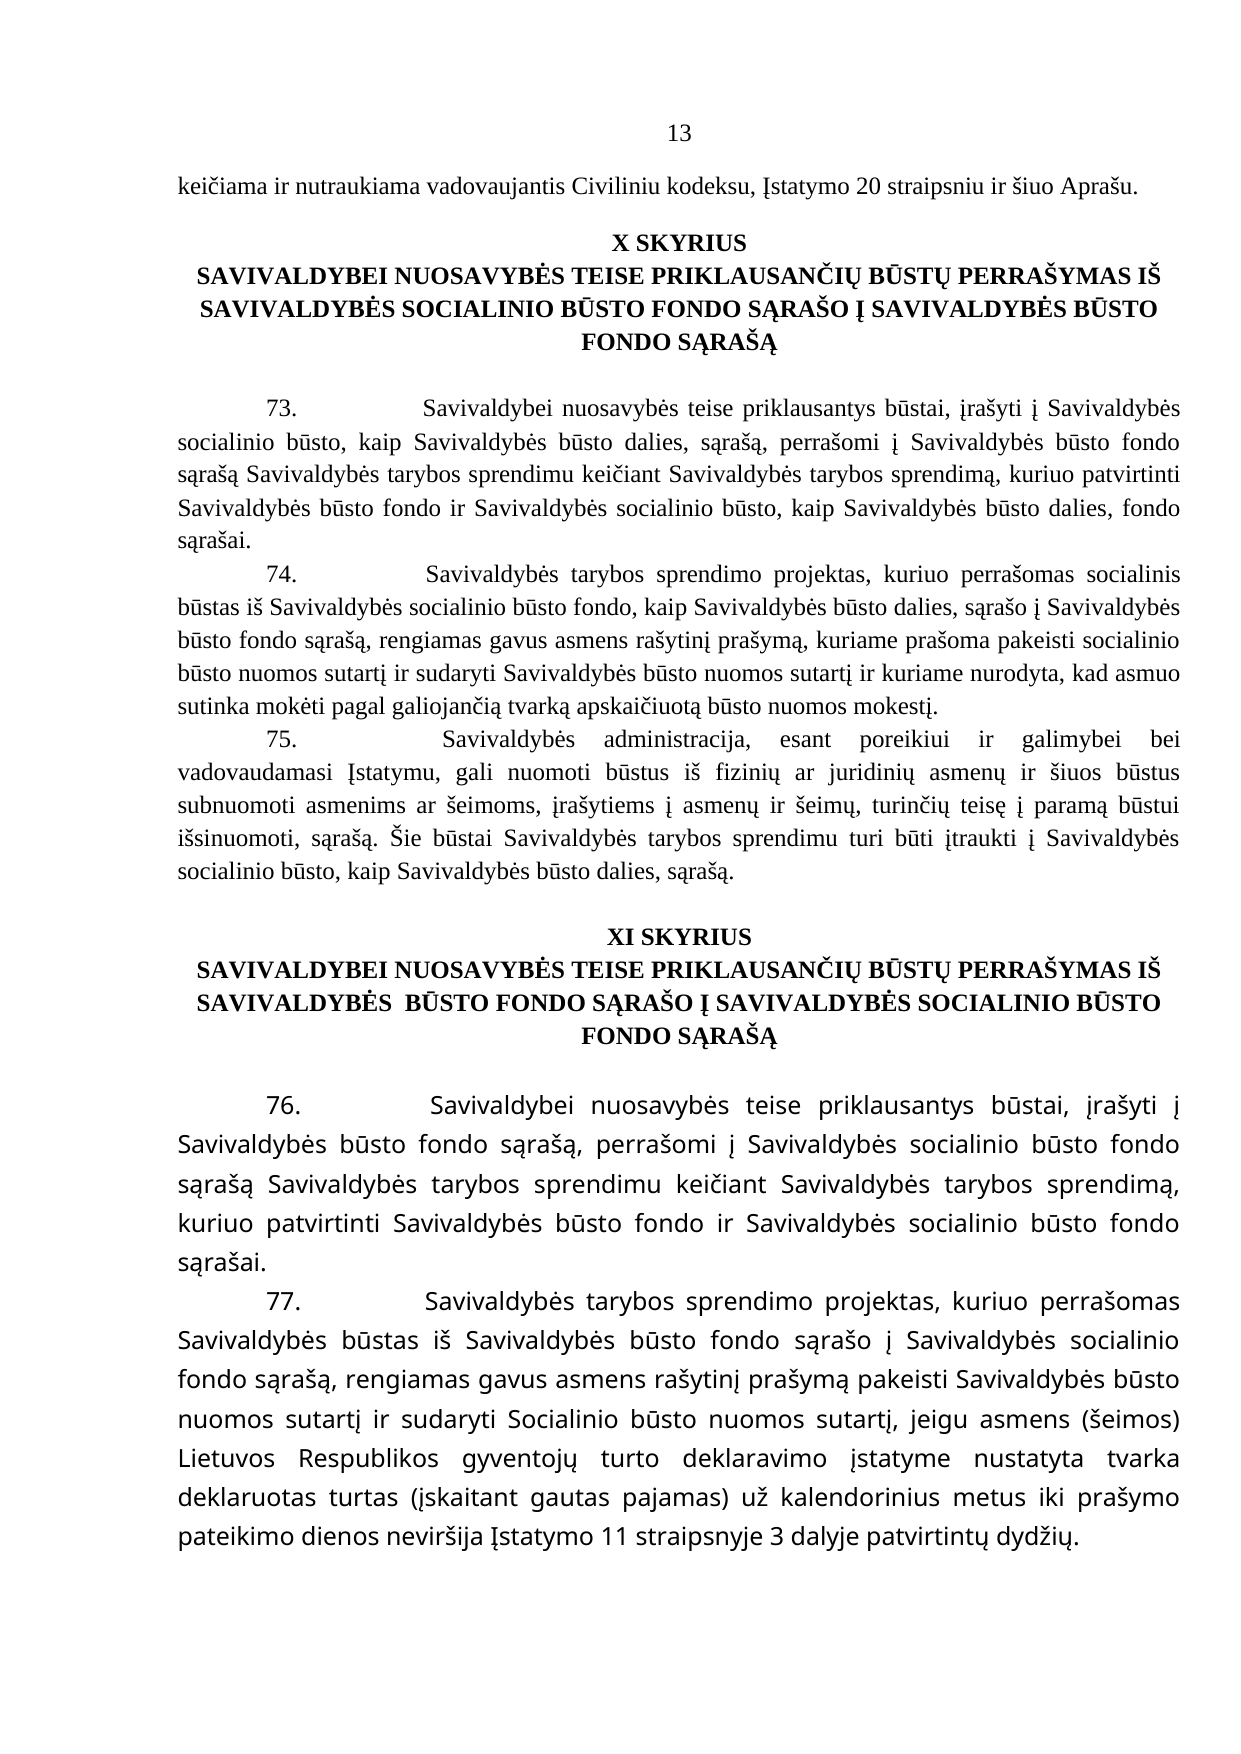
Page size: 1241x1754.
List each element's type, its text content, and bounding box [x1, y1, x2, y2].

text 73. Savivaldybei nuosavybės teise priklausantys būstai, įrašyti į Savivaldybės socialinio būsto, kaip Savivaldybės būsto dalies, sąrašą, perrašomi į Savivaldybės būsto fondo sąrašą Savivaldybės tarybos sprendimu keičiant Savivaldybės tarybos sprendimą, kuriuo patvirtinti Savivaldybės būsto fondo ir Savivaldybės socialinio būsto, kaip Savivaldybės būsto dalies, fondo sąrašai. [177, 393, 1181, 554]
text 77. Savivaldybės tarybos sprendimo projektas, kuriuo perrašomas Savivaldybės būstas iš Savivaldybės būsto fondo sąrašo į Savivaldybės socialinio fondo sąrašą, rengiamas gavus asmens rašytinį prašymą pakeisti Savivaldybės būsto nuomos sutartį ir sudaryti Socialinio būsto nuomos sutartį, jeigu asmens (šeimos) Lietuvos Respublikos gyventojų turto deklaravimo įstatyme nustatyta tvarka deklaruotas turtas (įskaitant gautas pajamas) už kalendorinius metus iki prašymo pateikimo dienos neviršija Įstatymo 11 straipsnyje 3 dalyje patvirtintų dydžių. [177, 1284, 1181, 1553]
text X SKYRIUS [177, 228, 1181, 257]
text SAVIVALDYBEI NUOSAVYBĖS TEISE PRIKLAUSANČIŲ BŪSTŲ PERRAŠYMAS IŠ SAVIVALDYBĖS SOCIALINIO BŪSTO FONDO SĄRAŠO Į SAVIVALDYBĖS BŪSTO FONDO SĄRAŠĄ [177, 261, 1181, 356]
text 76. Savivaldybei nuosavybės teise priklausantys būstai, įrašyti į Savivaldybės būsto fondo sąrašą, perrašomi į Savivaldybės socialinio būsto fondo sąrašą Savivaldybės tarybos sprendimu keičiant Savivaldybės tarybos sprendimą, kuriuo patvirtinti Savivaldybės būsto fondo ir Savivaldybės socialinio būsto fondo sąrašai. [177, 1088, 1181, 1279]
text 74. Savivaldybės tarybos sprendimo projektas, kuriuo perrašomas socialinis būstas iš Savivaldybės socialinio būsto fondo, kaip Savivaldybės būsto dalies, sąrašo į Savivaldybės būsto fondo sąrašą, rengiamas gavus asmens rašytinį prašymą, kuriame prašoma pakeisti socialinio būsto nuomos sutartį ir sudaryti Savivaldybės būsto nuomos sutartį ir kuriame nurodyta, kad asmuo sutinka mokėti pagal galiojančią tvarką apskaičiuotą būsto nuomos mokestį. [177, 559, 1181, 719]
text keičiama ir nutraukiama vadovaujantis Civiliniu kodeksu, Įstatymo 20 straipsniu ir šiuo Aprašu. [177, 171, 1181, 200]
text SAVIVALDYBEI NUOSAVYBĖS TEISE PRIKLAUSANČIŲ BŪSTŲ PERRAŠYMAS IŠ SAVIVALDYBĖS BŪSTO FONDO SĄRAŠO Į SAVIVALDYBĖS SOCIALINIO BŪSTO FONDO SĄRAŠĄ [177, 955, 1181, 1050]
text XI SKYRIUS [177, 922, 1181, 951]
text 75. Savivaldybės administracija, esant poreikiui ir galimybei bei vadovaudamasi Įstatymu, gali nuomoti būstus iš fizinių ar juridinių asmenų ir šiuos būstus subnuomoti asmenims ar šeimoms, įrašytiems į asmenų ir šeimų, turinčių teisę į paramą būstui išsinuomoti, sąrašą. Šie būstai Savivaldybės tarybos sprendimu turi būti įtraukti į Savivaldybės socialinio būsto, kaip Savivaldybės būsto dalies, sąrašą. [177, 724, 1181, 884]
